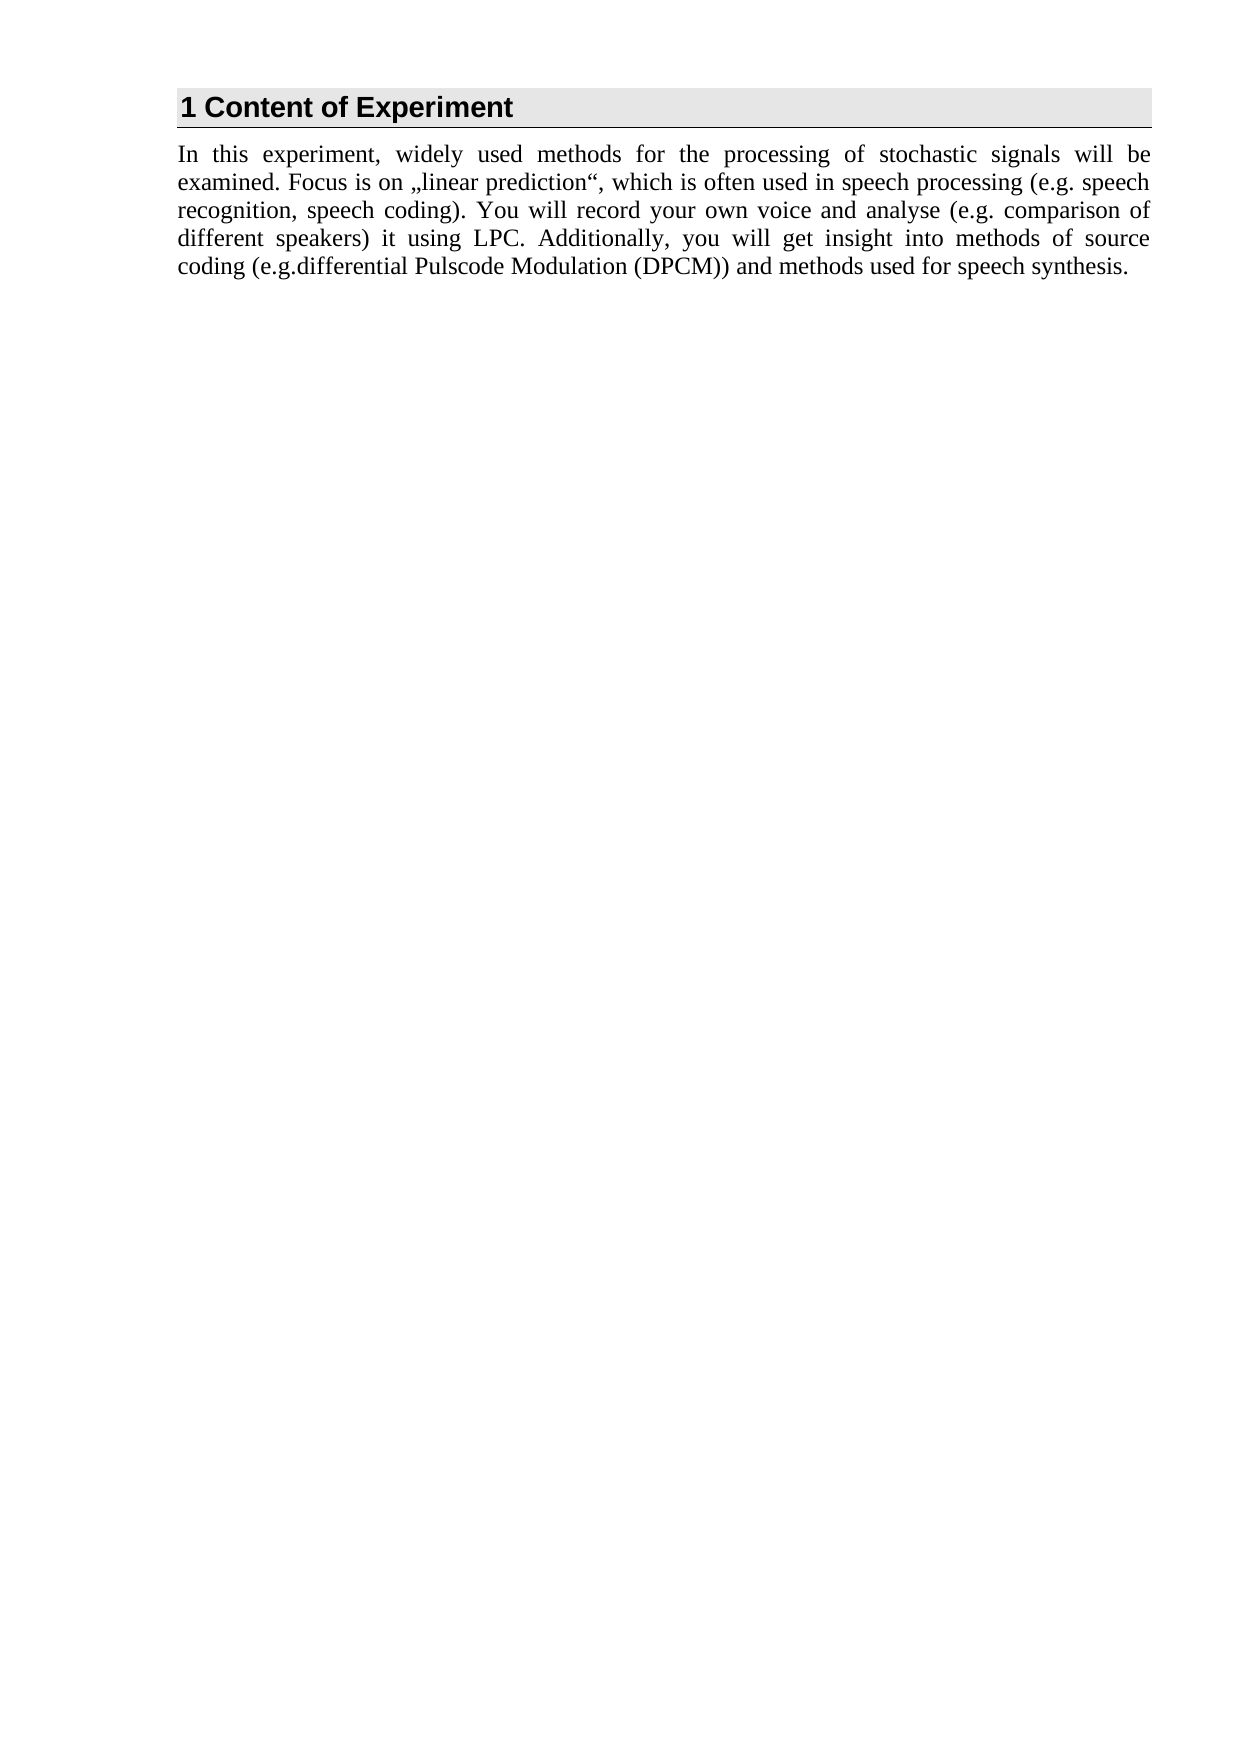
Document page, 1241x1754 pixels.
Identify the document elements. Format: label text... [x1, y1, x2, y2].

subtitle Content of Experiment [177, 88, 1152, 127]
text In this experiment, widely used methods for the processing of stochastic signals will be examined. Focus is on „linear prediction“, which is often used in speech processing (e.g. speech recognition, speech coding). You will record your own voice and analyse (e.g. comparison of different speakers) it using LPC. Additionally, you will get insight into methods of source coding (e.g.differential Pulscode Modulation (DPCM)) and methods used for speech synthesis. [177, 139, 1152, 279]
